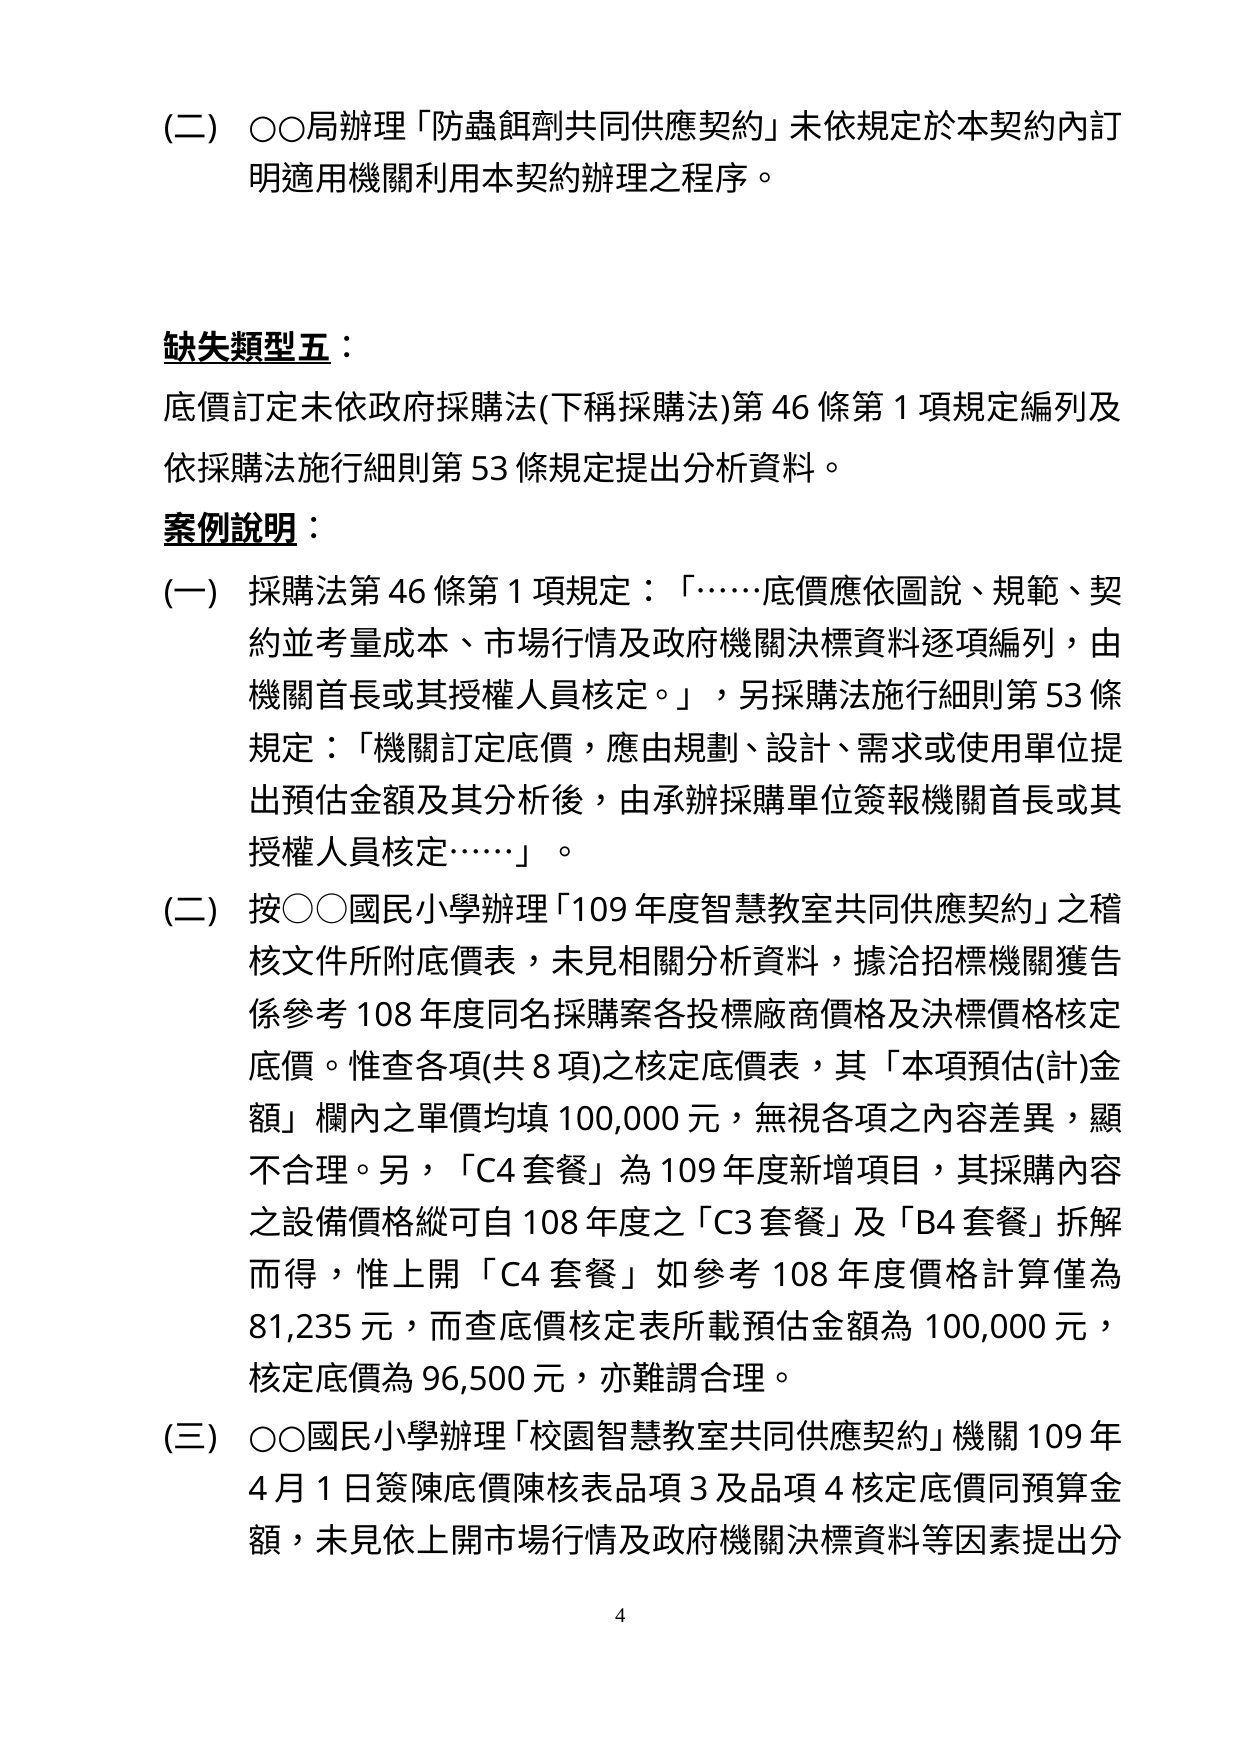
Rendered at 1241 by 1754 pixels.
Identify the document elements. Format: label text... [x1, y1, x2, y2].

subtitle 缺失類型五： [164, 321, 1123, 369]
subtitle 採購法第46條第1項規定：「……底價應依圖說、規範、契約並考量成本、市場行情及政府機關決標資料逐項編列，由機關首長或其授權人員核定。」，另採購法施行細則第53條規定：「機關訂定底價，應由規劃、設計、需求或使用單位提出預估金額及其分析後，由承辦採購單位簽報機關首長或其授權人員核定……」。 [164, 562, 1123, 874]
subtitle ○○國民小學辦理「校園智慧教室共同供應契約」機關109年4月1日簽陳底價陳核表品項3及品項4核定底價同預算金額，未見依上開市場行情及政府機關決標資料等因素提出分 [164, 1407, 1123, 1563]
subtitle 按○○國民小學辦理「109年度智慧教室共同供應契約」之稽核文件所附底價表，未見相關分析資料，據洽招標機關獲告係參考108年度同名採購案各投標廠商價格及決標價格核定底價。惟查各項(共8項)之核定底價表，其「本項預估(計)金額」欄內之單價均填100,000元，無視各項之內容差異，顯不合理。另，「C4套餐」為109年度新增項目，其採購內容之設備價格縱可自108年度之「C3套餐」及「B4套餐」拆解而得，惟上開「C4套餐」如參考108年度價格計算僅為81,235元，而查底價核定表所載預估金額為100,000元，核定底價為96,500元，亦難謂合理。 [164, 880, 1123, 1401]
subtitle 案例說明： [164, 502, 1123, 550]
subtitle 底價訂定未依政府採購法(下稱採購法)第46條第1項規定編列及依採購法施行細則第53條規定提出分析資料。 [164, 381, 1123, 490]
subtitle ○○局辦理「防蟲餌劑共同供應契約」未依規定於本契約內訂明適用機關利用本契約辦理之程序。 [164, 96, 1123, 201]
